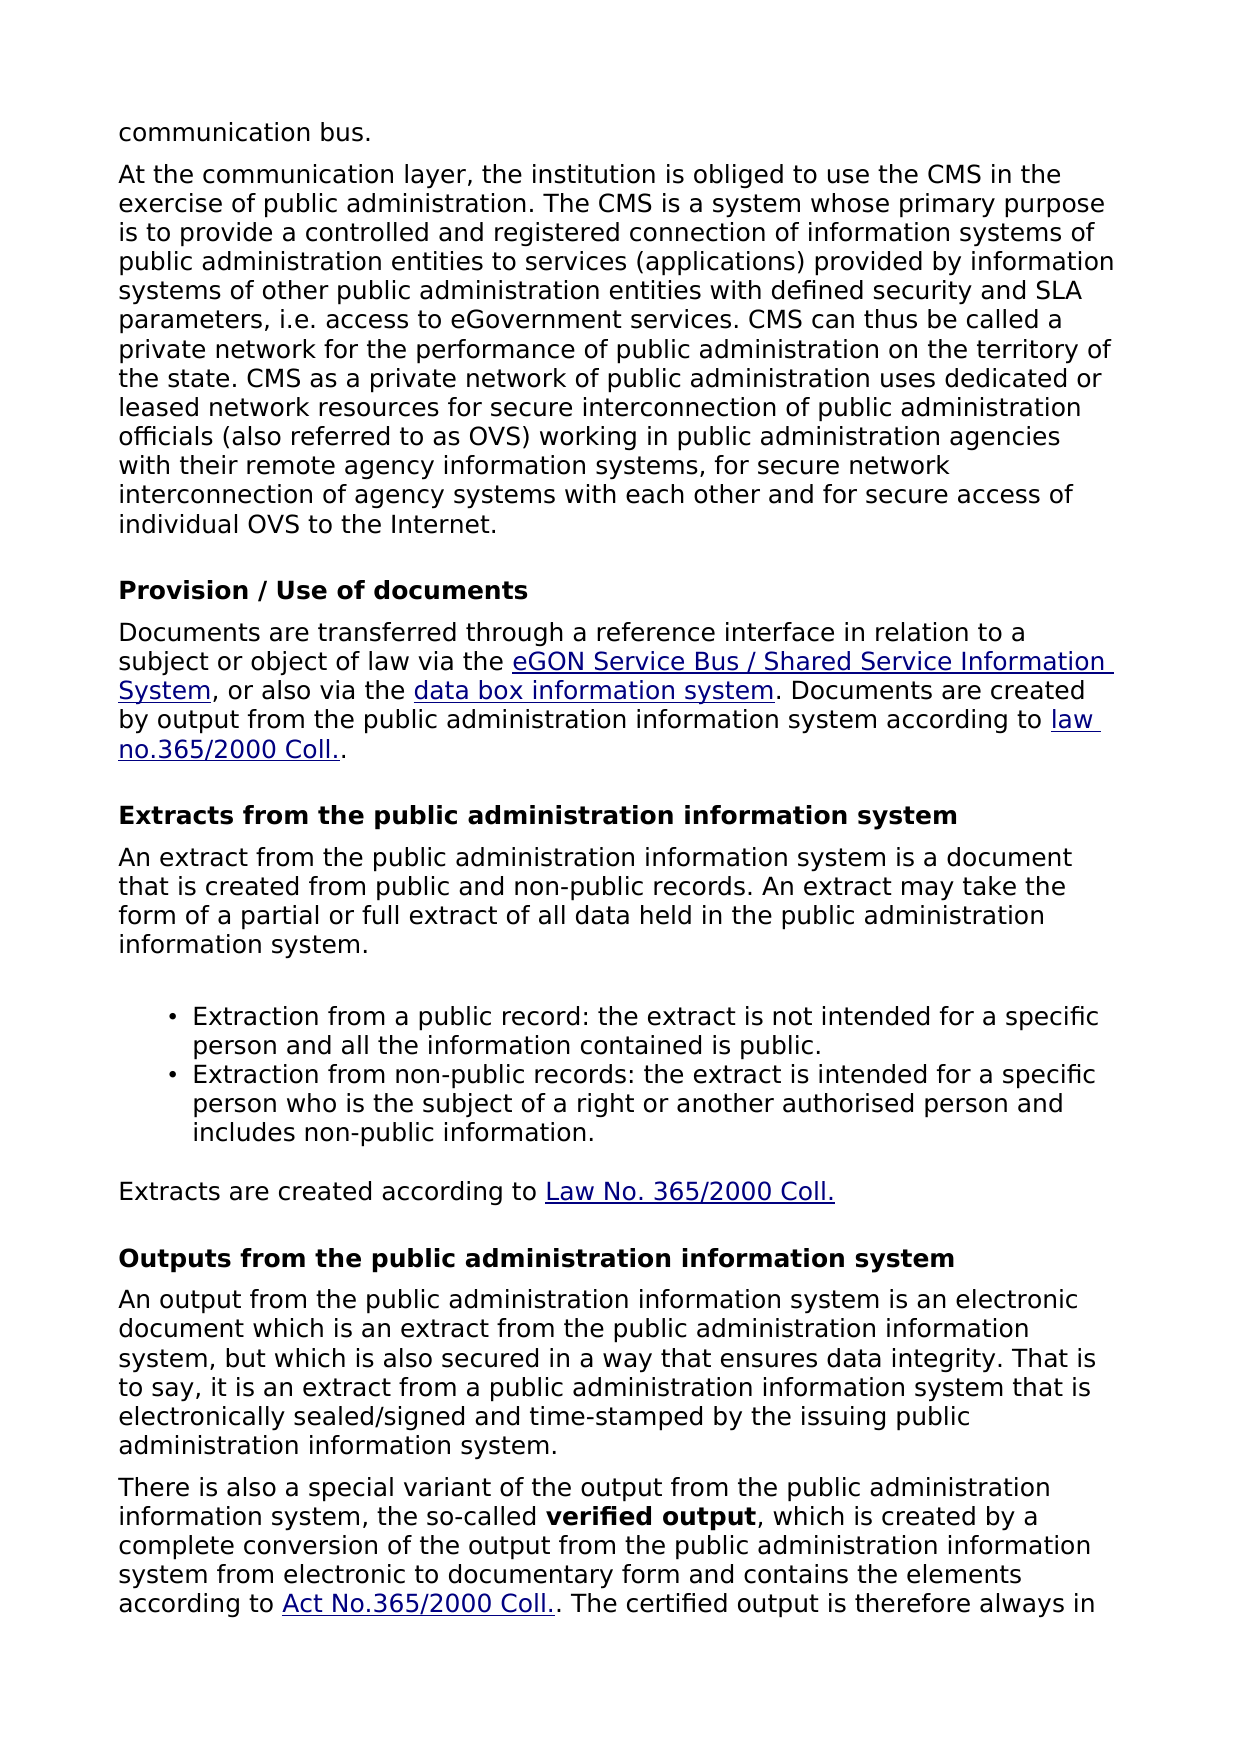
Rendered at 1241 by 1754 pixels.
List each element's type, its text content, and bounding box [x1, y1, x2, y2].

list Extraction from a public record: the extract is not intended for a specific person and all the information contained is public. [177, 1002, 1122, 1060]
text An extract from the public administration information system is a document that is created from public and non-public records. An extract may take the form of a partial or full extract of all data held in the public administration information system. [118, 843, 1122, 960]
text At the communication layer, the institution is obliged to use the CMS in the exercise of public administration. The CMS is a system whose primary purpose is to provide a controlled and registered connection of information systems of public administration entities to services (applications) provided by information systems of other public administration entities with defined security and SLA parameters, i.e. access to eGovernment services. CMS can thus be called a private network for the performance of public administration on the territory of the state. CMS as a private network of public administration uses dedicated or leased network resources for secure interconnection of public administration officials (also referred to as OVS) working in public administration agencies with their remote agency information systems, for secure network interconnection of agency systems with each other and for secure access of individual OVS to the Internet. [118, 160, 1122, 539]
subtitle Extracts from the public administration information system [118, 801, 1122, 831]
list Extraction from non-public records: the extract is intended for a specific person who is the subject of a right or another authorised person and includes non-public information. [177, 1060, 1122, 1148]
text communication bus. [118, 118, 1122, 147]
subtitle Outputs from the public administration information system [118, 1244, 1122, 1273]
text Documents are transferred through a reference interface in relation to a subject or object of law via the eGON Service Bus / Shared Service Information System, or also via the data box information system. Documents are created by output from the public administration information system according to law no.365/2000 Coll.. [118, 618, 1122, 764]
text An output from the public administration information system is an electronic document which is an extract from the public administration information system, but which is also secured in a way that ensures data integrity. That is to say, it is an extract from a public administration information system that is electronically sealed/signed and time-stamped by the issuing public administration information system. [118, 1285, 1122, 1460]
text Extracts are created according to Law No. 365/2000 Coll. [118, 1177, 1122, 1206]
text There is also a special variant of the output from the public administration information system, the so-called verified output, which is created by a complete conversion of the output from the public administration information system from electronic to documentary form and contains the elements according to Act No.365/2000 Coll.. The certified output is therefore always in [118, 1473, 1122, 1619]
subtitle Provision / Use of documents [118, 576, 1122, 606]
